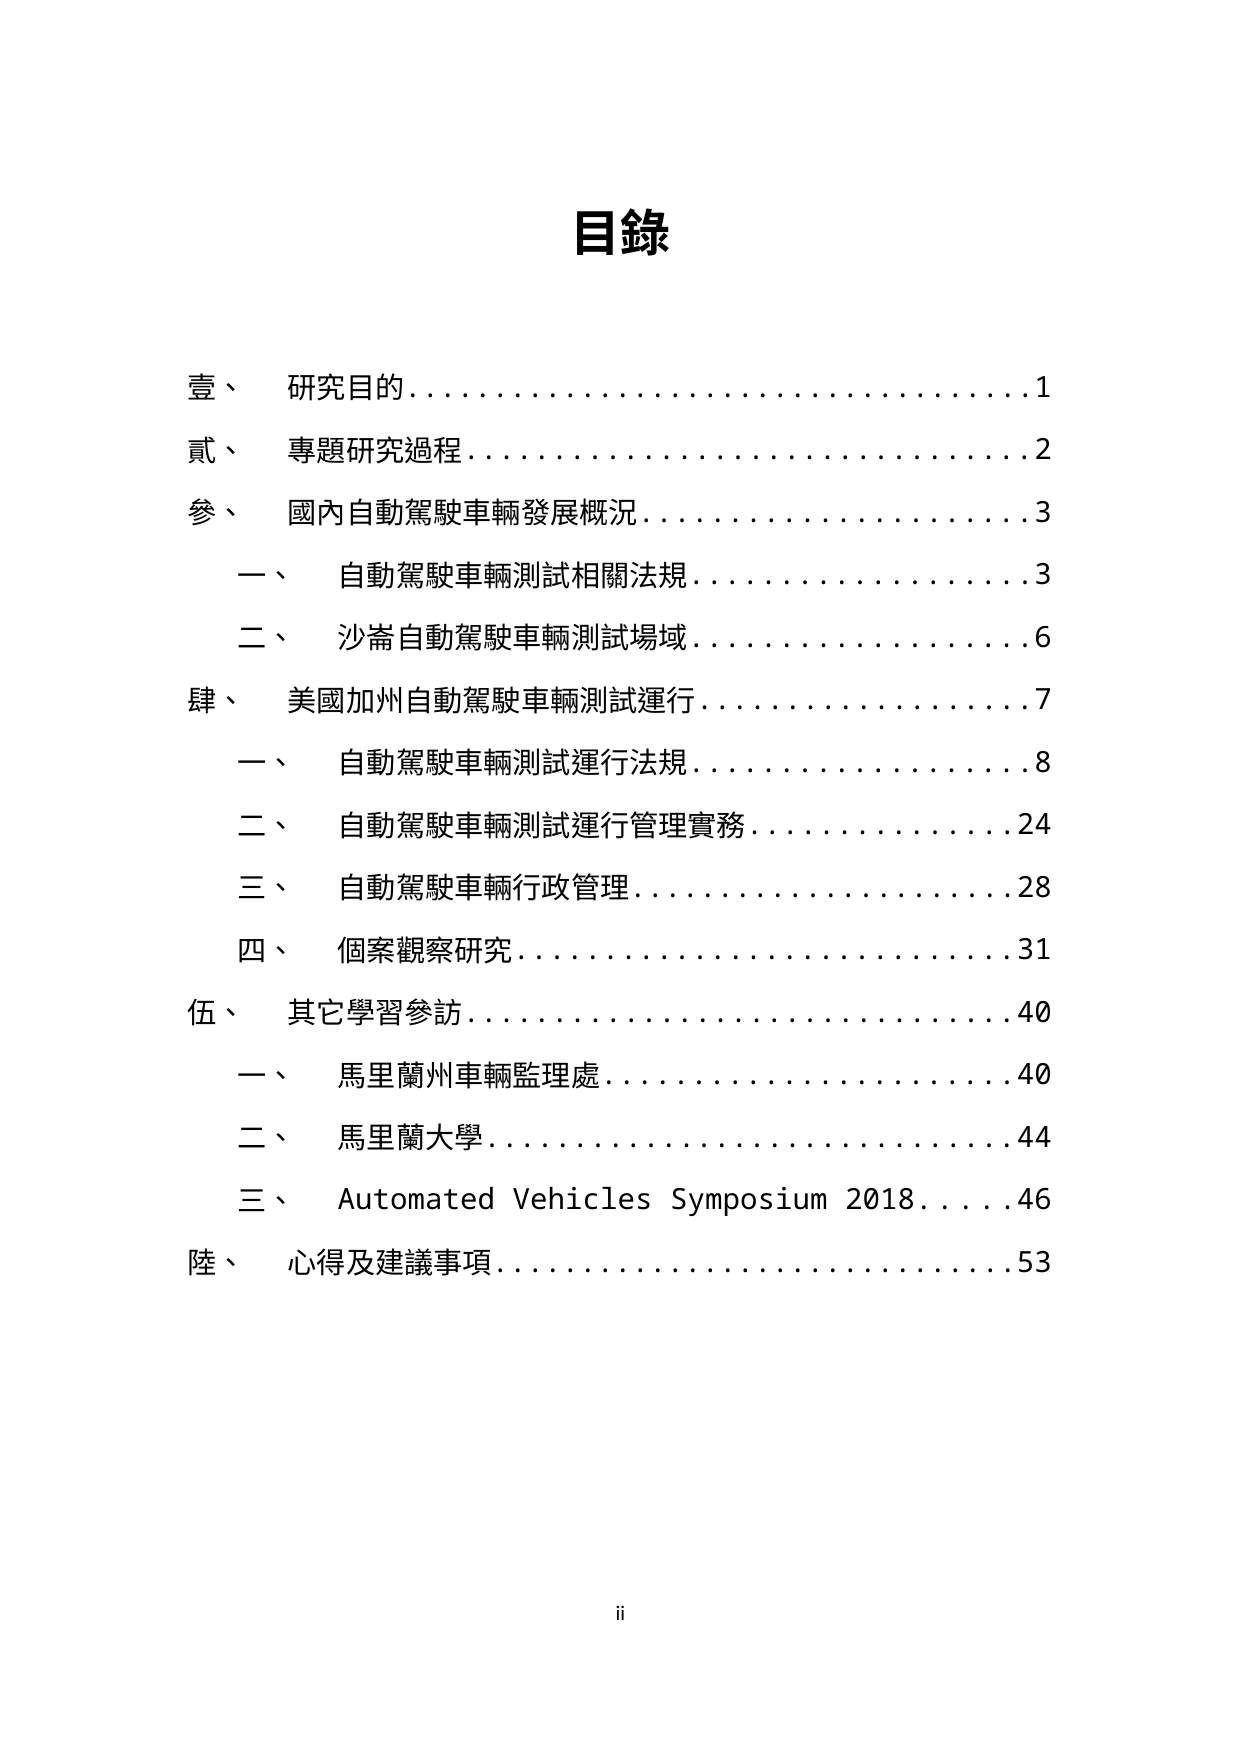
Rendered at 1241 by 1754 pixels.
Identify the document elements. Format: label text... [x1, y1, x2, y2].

text 二、 自動駕駛車輛測試運行管理實務 24 [237, 782, 1053, 844]
text 目錄 [187, 157, 1053, 282]
text 陸、 心得及建議事項 53 [187, 1219, 1053, 1282]
text 三、 自動駕駛車輛行政管理 28 [237, 844, 1053, 907]
text 壹、 研究目的 1 [187, 344, 1053, 407]
text 二、 馬里蘭大學 44 [237, 1094, 1053, 1157]
text 貳、 專題研究過程 2 [187, 407, 1053, 469]
text 三、 Automated Vehicles Symposium 2018 46 [237, 1157, 1053, 1219]
text 參、 國內自動駕駛車輛發展概況 3 [187, 469, 1053, 532]
text 一、 自動駕駛車輛測試運行法規 8 [237, 719, 1053, 782]
text 四、 個案觀察研究 31 [237, 907, 1053, 969]
text 一、 自動駕駛車輛測試相關法規 3 [237, 532, 1053, 594]
text 伍、 其它學習參訪 40 [187, 969, 1053, 1032]
text 肆、 美國加州自動駕駛車輛測試運行 7 [187, 657, 1053, 719]
text 一、 馬里蘭州車輛監理處 40 [237, 1032, 1053, 1094]
text 二、 沙崙自動駕駛車輛測試場域 6 [237, 594, 1053, 657]
